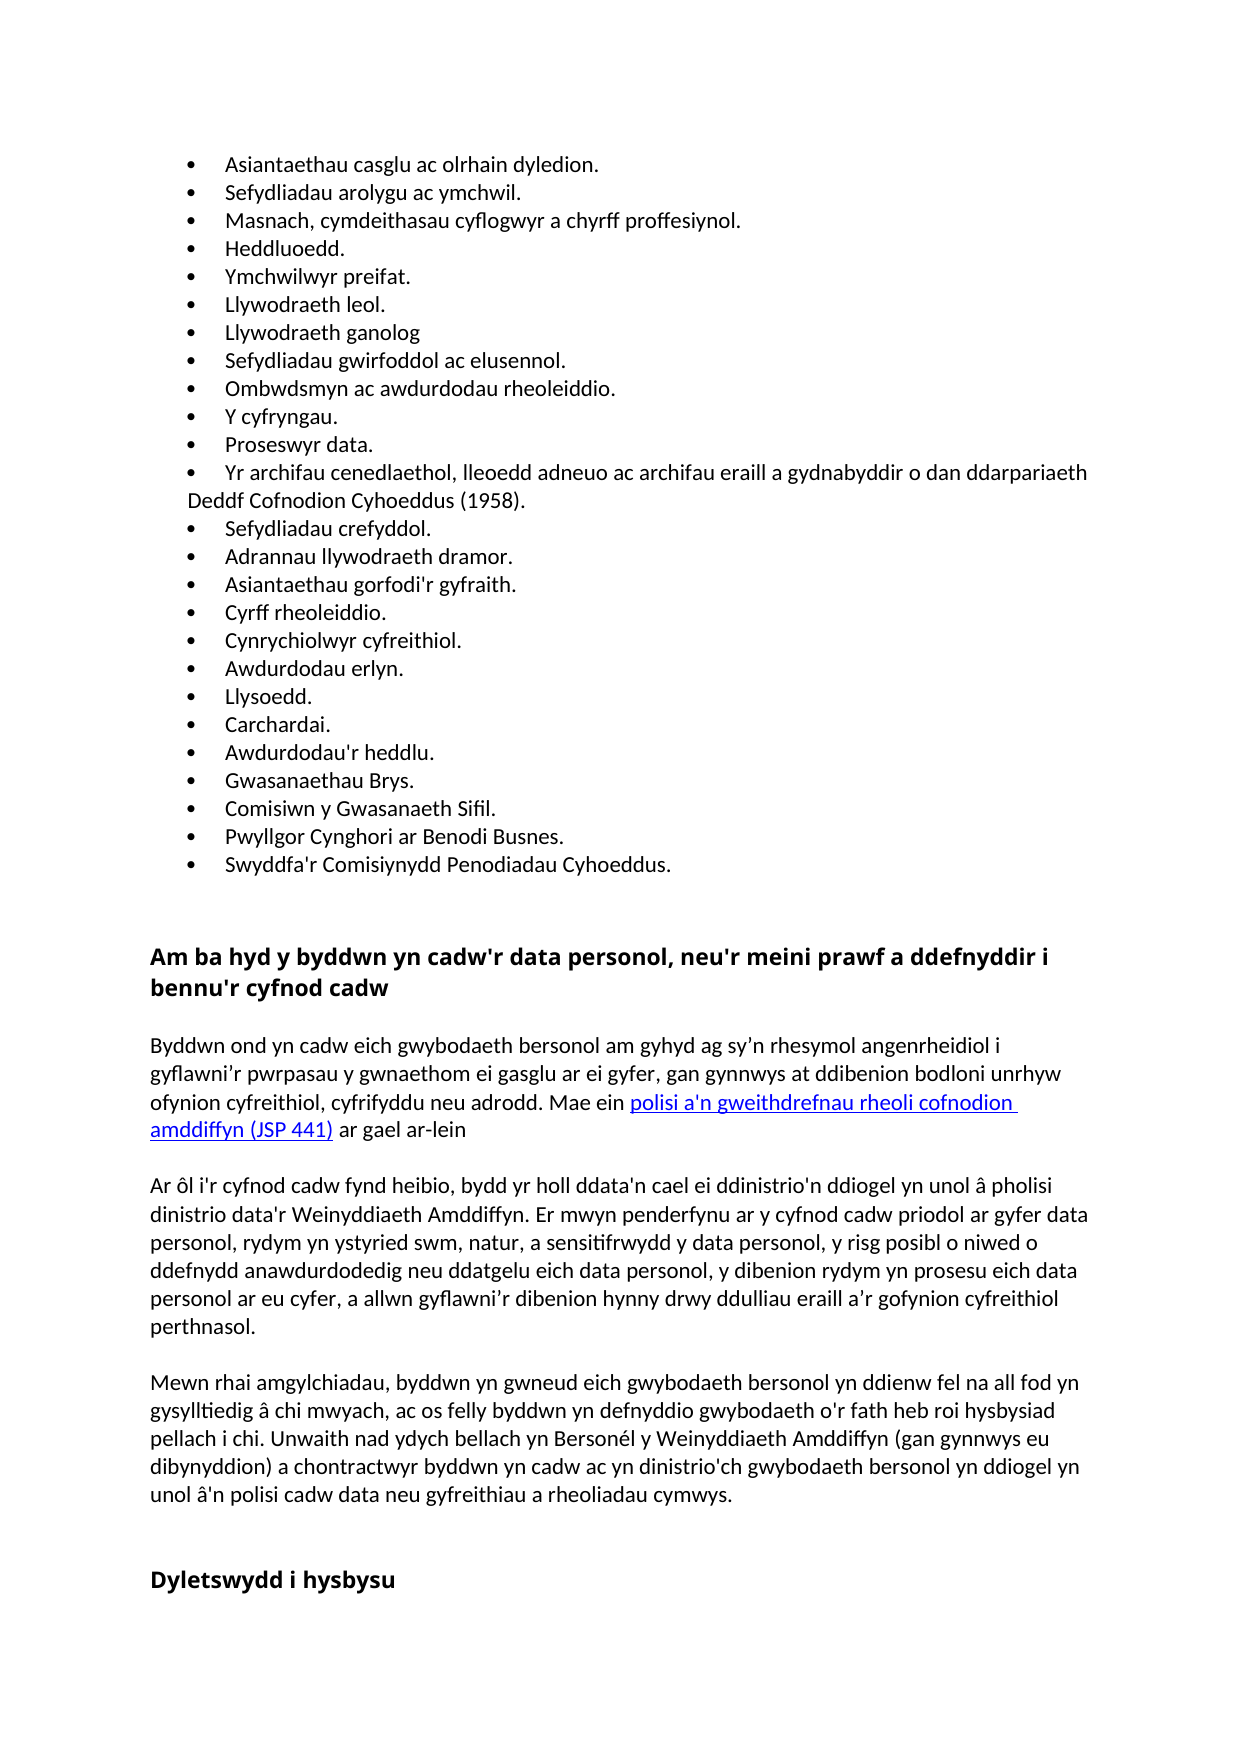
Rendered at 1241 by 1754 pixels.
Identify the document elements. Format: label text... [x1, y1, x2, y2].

list Comisiwn y Gwasanaeth Sifil. [187, 794, 1090, 822]
list Proseswyr data. [187, 430, 1090, 458]
text Am ba hyd y byddwn yn cadw'r data personol, neu'r meini prawf a ddefnyddir i bennu'r cyfnod cadw [150, 941, 1090, 1003]
list Pwyllgor Cynghori ar Benodi Busnes. [187, 822, 1090, 851]
list Asiantaethau gorfodi'r gyfraith. [187, 570, 1090, 598]
list Masnach, cymdeithasau cyflogwyr a chyrff proffesiynol. [187, 206, 1090, 234]
list Llywodraeth leol. [187, 290, 1090, 318]
list Gwasanaethau Brys. [187, 766, 1090, 794]
list Adrannau llywodraeth dramor. [187, 542, 1090, 570]
list Llysoedd. [187, 682, 1090, 710]
list Llywodraeth ganolog [187, 318, 1090, 346]
text Mewn rhai amgylchiadau, byddwn yn gwneud eich gwybodaeth bersonol yn ddienw fel na all fod yn gysylltiedig â chi mwyach, ac os felly byddwn yn defnyddio gwybodaeth o'r fath heb roi hysbysiad pellach i chi. Unwaith nad ydych bellach yn Bersonél y Weinyddiaeth Amddiffyn (gan gynnwys eu dibynyddion) a chontractwyr byddwn yn cadw ac yn dinistrio'ch gwybodaeth bersonol yn ddiogel yn unol â'n polisi cadw data neu gyfreithiau a rheoliadau cymwys. [150, 1368, 1090, 1508]
list Awdurdodau erlyn. [187, 654, 1090, 682]
list Cynrychiolwyr cyfreithiol. [187, 626, 1090, 654]
list Sefydliadau crefyddol. [187, 514, 1090, 542]
list Heddluoedd. [187, 234, 1090, 262]
list Ombwdsmyn ac awdurdodau rheoleiddio. [187, 374, 1090, 402]
list Awdurdodau'r heddlu. [187, 738, 1090, 766]
list Y cyfryngau. [187, 402, 1090, 430]
list Asiantaethau casglu ac olrhain dyledion. [187, 150, 1090, 178]
list Carchardai. [187, 710, 1090, 738]
text Ar ôl i'r cyfnod cadw fynd heibio, bydd yr holl ddata'n cael ei ddinistrio'n ddiogel yn unol â pholisi dinistrio data'r Weinyddiaeth Amddiffyn. Er mwyn penderfynu ar y cyfnod cadw priodol ar gyfer data personol, rydym yn ystyried swm, natur, a sensitifrwydd y data personol, y risg posibl o niwed o ddefnydd anawdurdodedig neu ddatgelu eich data personol, y dibenion rydym yn prosesu eich data personol ar eu cyfer, a allwn gyflawni’r dibenion hynny drwy ddulliau eraill a’r gofynion cyfreithiol perthnasol. [150, 1172, 1090, 1340]
text Byddwn ond yn cadw eich gwybodaeth bersonol am gyhyd ag sy’n rhesymol angenrheidiol i gyflawni’r pwrpasau y gwnaethom ei gasglu ar ei gyfer, gan gynnwys at ddibenion bodloni unrhyw ofynion cyfreithiol, cyfrifyddu neu adrodd. Mae ein polisi a'n gweithdrefnau rheoli cofnodion amddiffyn (JSP 441) ar gael ar-lein [150, 1032, 1090, 1144]
list Ymchwilwyr preifat. [187, 262, 1090, 290]
list Yr archifau cenedlaethol, lleoedd adneuo ac archifau eraill a gydnabyddir o dan ddarpariaeth Deddf Cofnodion Cyhoeddus (1958). [187, 458, 1090, 514]
list Sefydliadau arolygu ac ymchwil. [187, 178, 1090, 206]
list Swyddfa'r Comisiynydd Penodiadau Cyhoeddus. [187, 851, 1090, 878]
list Sefydliadau gwirfoddol ac elusennol. [187, 346, 1090, 374]
list Cyrff rheoleiddio. [187, 598, 1090, 626]
text Dyletswydd i hysbysu [150, 1564, 1090, 1595]
